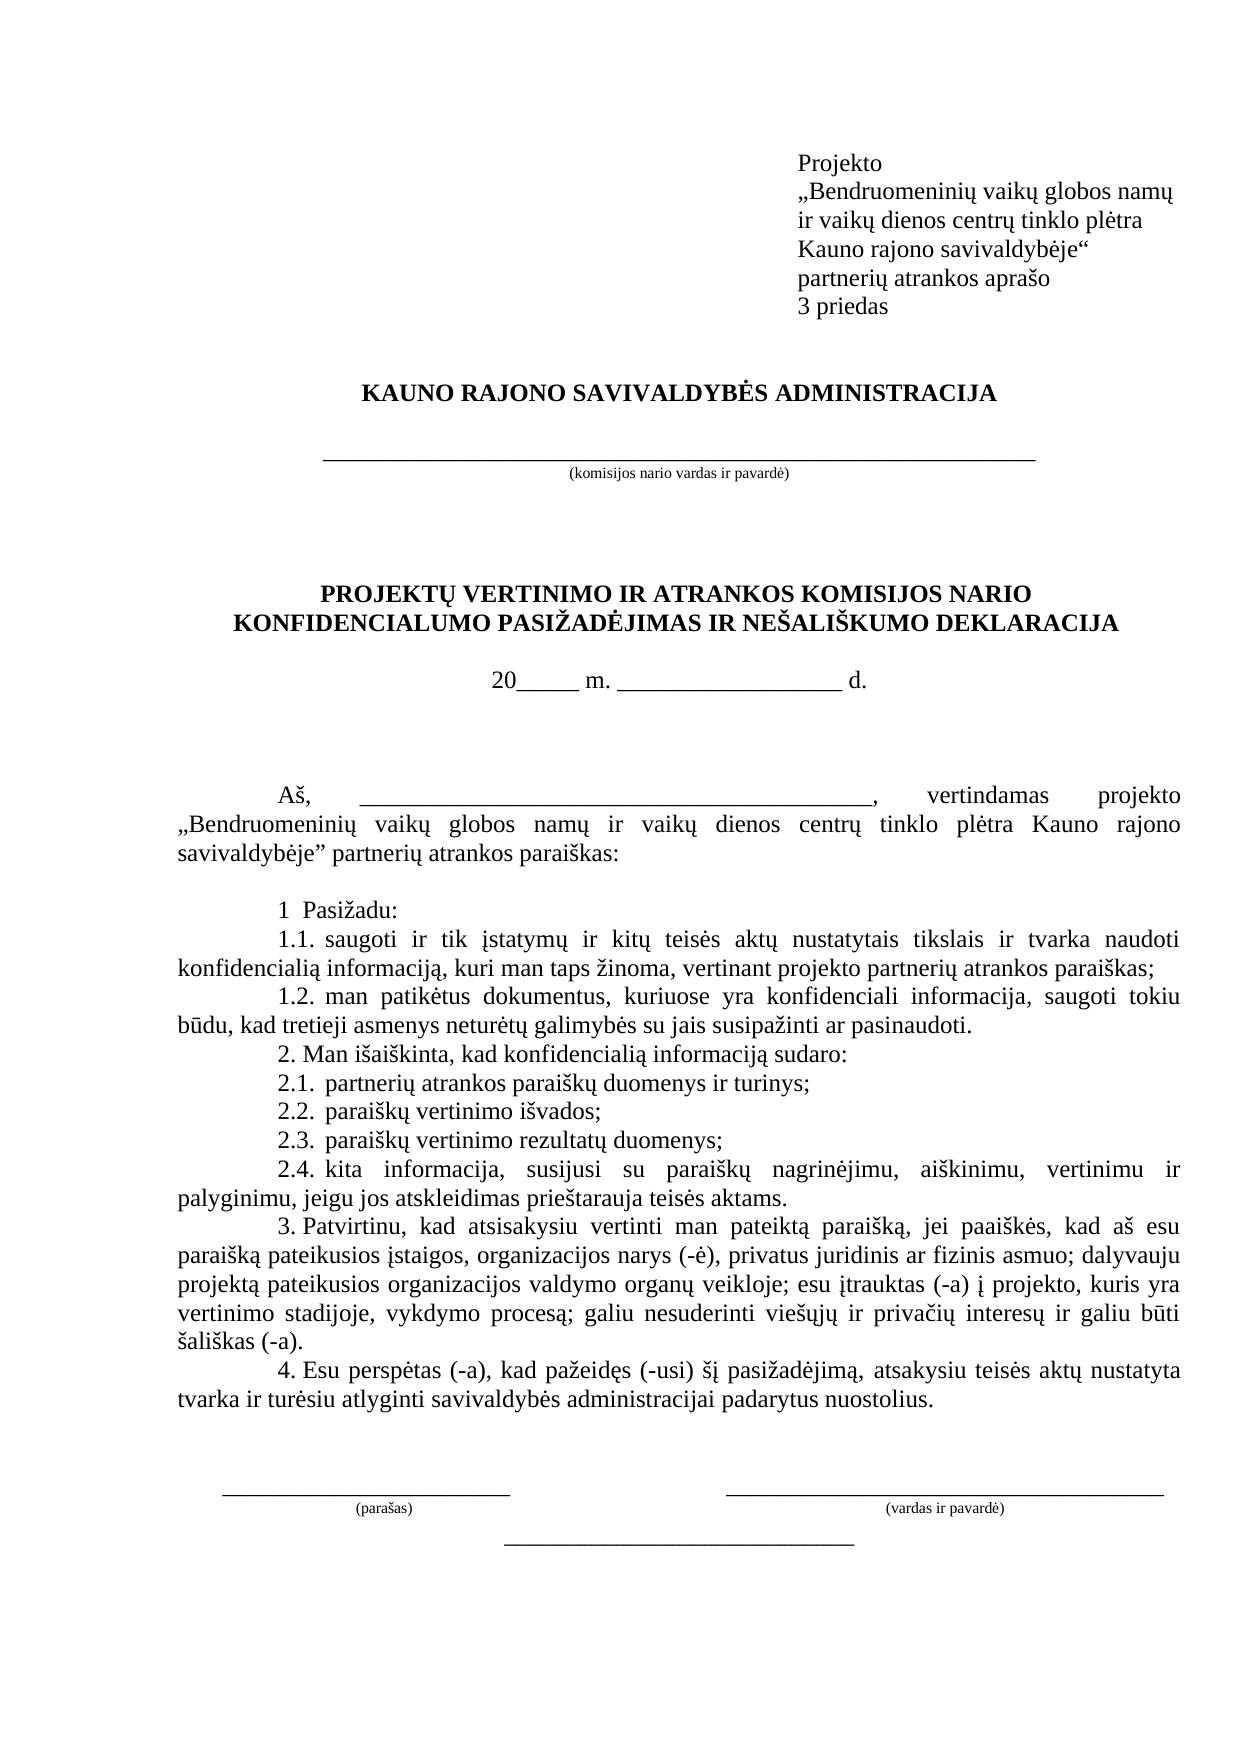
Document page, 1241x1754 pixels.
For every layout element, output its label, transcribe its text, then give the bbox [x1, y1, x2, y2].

text 2. Man išaiškinta, kad konfidencialią informaciją sudaro: [215, 1039, 1181, 1068]
text 3. Patvirtinu, kad atsisakysiu vertinti man pateiktą paraišką, jei paaiškės, kad aš esu paraišką pateikusios įstaigos, organizacijos narys (-ė), privatus juridinis ar fizinis asmuo; dalyvauju projektą pateikusios organizacijos valdymo organų veikloje; esu įtrauktas (-a) į projekto, kuris yra vertinimo stadijoje, vykdymo procesą; galiu nesuderinti viešųjų ir privačių interesų ir galiu būti šališkas (-a). [177, 1211, 1181, 1355]
text partnerių atrankos aprašo [177, 263, 1181, 291]
text ir vaikų dienos centrų tinklo plėtra [177, 205, 1181, 234]
text 3 priedas [177, 291, 1181, 320]
text 2.4. kita informacija, susijusi su paraiškų nagrinėjimu, aiškinimu, vertinimu ir palyginimu, jeigu jos atskleidimas prieštarauja teisės aktams. [177, 1154, 1181, 1211]
text 4. Esu perspėtas (-a), kad pažeidęs (-usi) šį pasižadėjimą, atsakysiu teisės aktų nustatyta tvarka ir turėsiu atlyginti savivaldybės administracijai padarytus nuostolius. [177, 1355, 1181, 1413]
text 2.3. paraiškų vertinimo rezultatų duomenys; [260, 1125, 1181, 1154]
text Projekto [177, 148, 1181, 176]
text 2.1. partnerių atrankos paraiškų duomenys ir turinys; [177, 1068, 1181, 1096]
text Aš, _________________________________________, vertindamas projekto „Bendruomeninių vaikų globos namų ir vaikų dienos centrų tinklo plėtra Kauno rajono savivaldybėje” partnerių atrankos paraiškas: [177, 780, 1181, 866]
text 2.2. paraiškų vertinimo išvados; [260, 1096, 1181, 1125]
text Kauno rajono savivaldybėje“ [177, 234, 1181, 263]
text 1.1. saugoti ir tik įstatymų ir kitų teisės aktų nustatytais tikslais ir tvarka naudoti konfidencialią informaciją, kuri man taps žinoma, vertinant projekto partnerių atrankos paraiškas; [177, 924, 1181, 981]
text 1 Pasižadu: [177, 895, 1181, 924]
text 1.2. man patikėtus dokumentus, kuriuose yra konfidenciali informacija, saugoti tokiu būdu, kad tretieji asmenys neturėtų galimybės su jais susipažinti ar pasinaudoti. [177, 981, 1181, 1039]
text projektų VERTINIMO IR atrankos KOMISIJOS nario [177, 579, 1181, 608]
text (parašas) (vardas ir pavardė) [177, 1499, 1181, 1528]
text (komisijos nario vardas ir pavardė) [177, 464, 1181, 493]
text 20_____ m. __________________ d. [177, 665, 1181, 694]
text –––––––––––––––––––––––––––– [177, 1528, 1181, 1556]
text KONFIDENCIALUMO PASIŽADĖJIMAS ir Nešališkumo deklaracija [177, 608, 1181, 636]
text _______________________ ___________________________________ [177, 1470, 1181, 1499]
text „Bendruomeninių vaikų globos namų [177, 176, 1181, 205]
text _________________________________________________________ [177, 435, 1181, 464]
text KAUNO RAJONO SAVIVALDYBĖS ADMINISTRACIJA [177, 378, 1181, 406]
